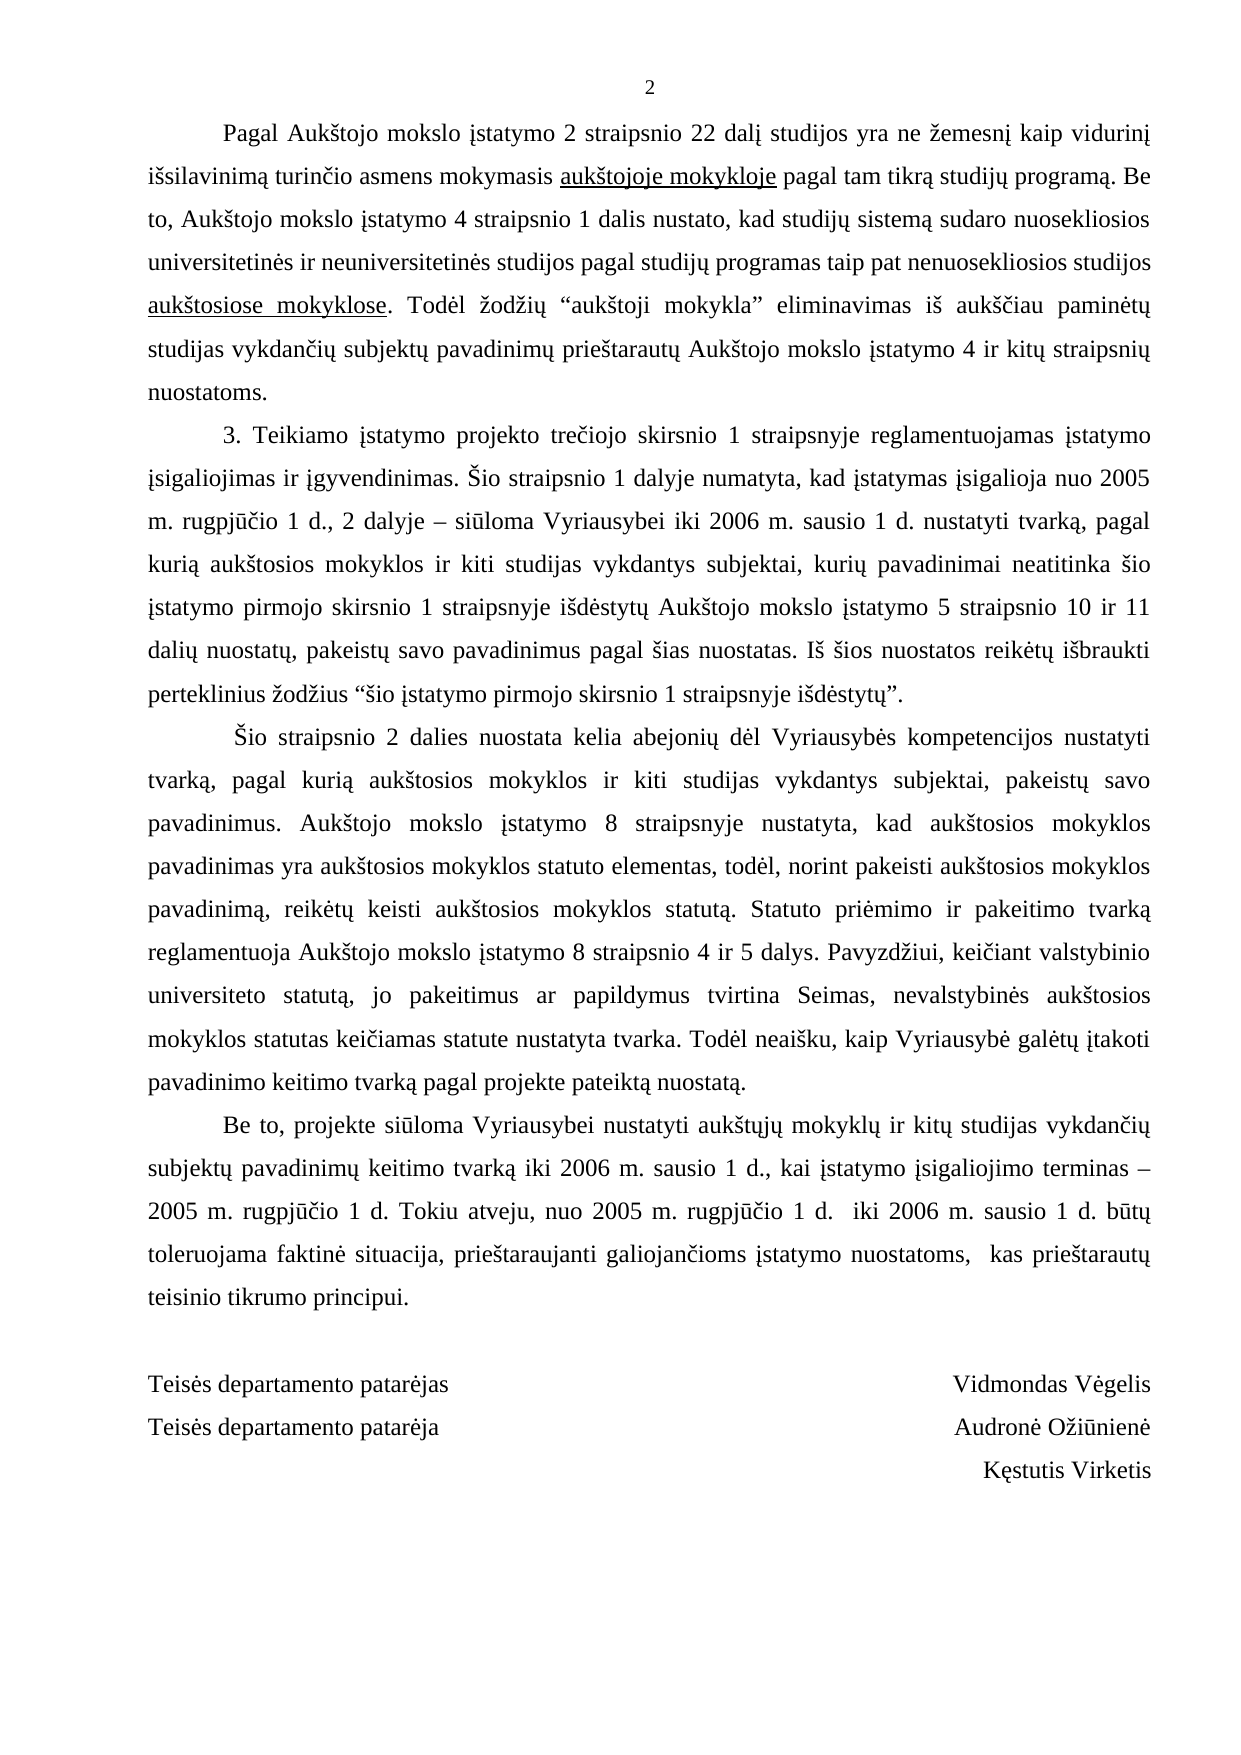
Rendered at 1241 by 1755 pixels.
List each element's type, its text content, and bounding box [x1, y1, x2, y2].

subtitle Teisės departamento patarėjas Vidmondas Vėgelis Teisės departamento patarėja Audronė Ožiūnienė [148, 1369, 1152, 1441]
text Pagal Aukštojo mokslo įstatymo 2 straipsnio 22 dalį studijos yra ne žemesnį kaip vidurinį išsilavinimą turinčio asmens mokymasis aukštojoje mokykloje pagal tam tikrą studijų programą. Be to, Aukštojo mokslo įstatymo 4 straipsnio 1 dalis nustato, kad studijų sistemą sudaro nuosekliosios universitetinės ir neuniversitetinės studijos pagal studijų programas taip pat nenuosekliosios studijos aukštosiose mokyklose. Todėl žodžių “aukštoji mokykla” eliminavimas iš aukščiau paminėtų studijas vykdančių subjektų pavadinimų prieštarautų Aukštojo mokslo įstatymo 4 ir kitų straipsnių nuostatoms. [148, 118, 1152, 406]
text Kęstutis Virketis [148, 1455, 1152, 1484]
text Šio straipsnio 2 dalies nuostata kelia abejonių dėl Vyriausybės kompetencijos nustatyti tvarką, pagal kurią aukštosios mokyklos ir kiti studijas vykdantys subjektai, pakeistų savo pavadinimus. Aukštojo mokslo įstatymo 8 straipsnyje nustatyta, kad aukštosios mokyklos pavadinimas yra aukštosios mokyklos statuto elementas, todėl, norint pakeisti aukštosios mokyklos pavadinimą, reikėtų keisti aukštosios mokyklos statutą. Statuto priėmimo ir pakeitimo tvarką reglamentuoja Aukštojo mokslo įstatymo 8 straipsnio 4 ir 5 dalys. Pavyzdžiui, keičiant valstybinio universiteto statutą, jo pakeitimus ar papildymus tvirtina Seimas, nevalstybinės aukštosios mokyklos statutas keičiamas statute nustatyta tvarka. Todėl neaišku, kaip Vyriausybė galėtų įtakoti pavadinimo keitimo tvarką pagal projekte pateiktą nuostatą. [148, 722, 1152, 1096]
text Be to, projekte siūloma Vyriausybei nustatyti aukštųjų mokyklų ir kitų studijas vykdančių subjektų pavadinimų keitimo tvarką iki 2006 m. sausio 1 d., kai įstatymo įsigaliojimo terminas – 2005 m. rugpjūčio 1 d. Tokiu atveju, nuo 2005 m. rugpjūčio 1 d. iki 2006 m. sausio 1 d. būtų toleruojama faktinė situacija, prieštaraujanti galiojančioms įstatymo nuostatoms, kas prieštarautų teisinio tikrumo principui. [148, 1110, 1152, 1311]
text 3. Teikiamo įstatymo projekto trečiojo skirsnio 1 straipsnyje reglamentuojamas įstatymo įsigaliojimas ir įgyvendinimas. Šio straipsnio 1 dalyje numatyta, kad įstatymas įsigalioja nuo 2005 m. rugpjūčio 1 d., 2 dalyje – siūloma Vyriausybei iki 2006 m. sausio 1 d. nustatyti tvarką, pagal kurią aukštosios mokyklos ir kiti studijas vykdantys subjektai, kurių pavadinimai neatitinka šio įstatymo pirmojo skirsnio 1 straipsnyje išdėstytų Aukštojo mokslo įstatymo 5 straipsnio 10 ir 11 dalių nuostatų, pakeistų savo pavadinimus pagal šias nuostatas. Iš šios nuostatos reikėtų išbraukti perteklinius žodžius “šio įstatymo pirmojo skirsnio 1 straipsnyje išdėstytų”. [148, 420, 1152, 707]
